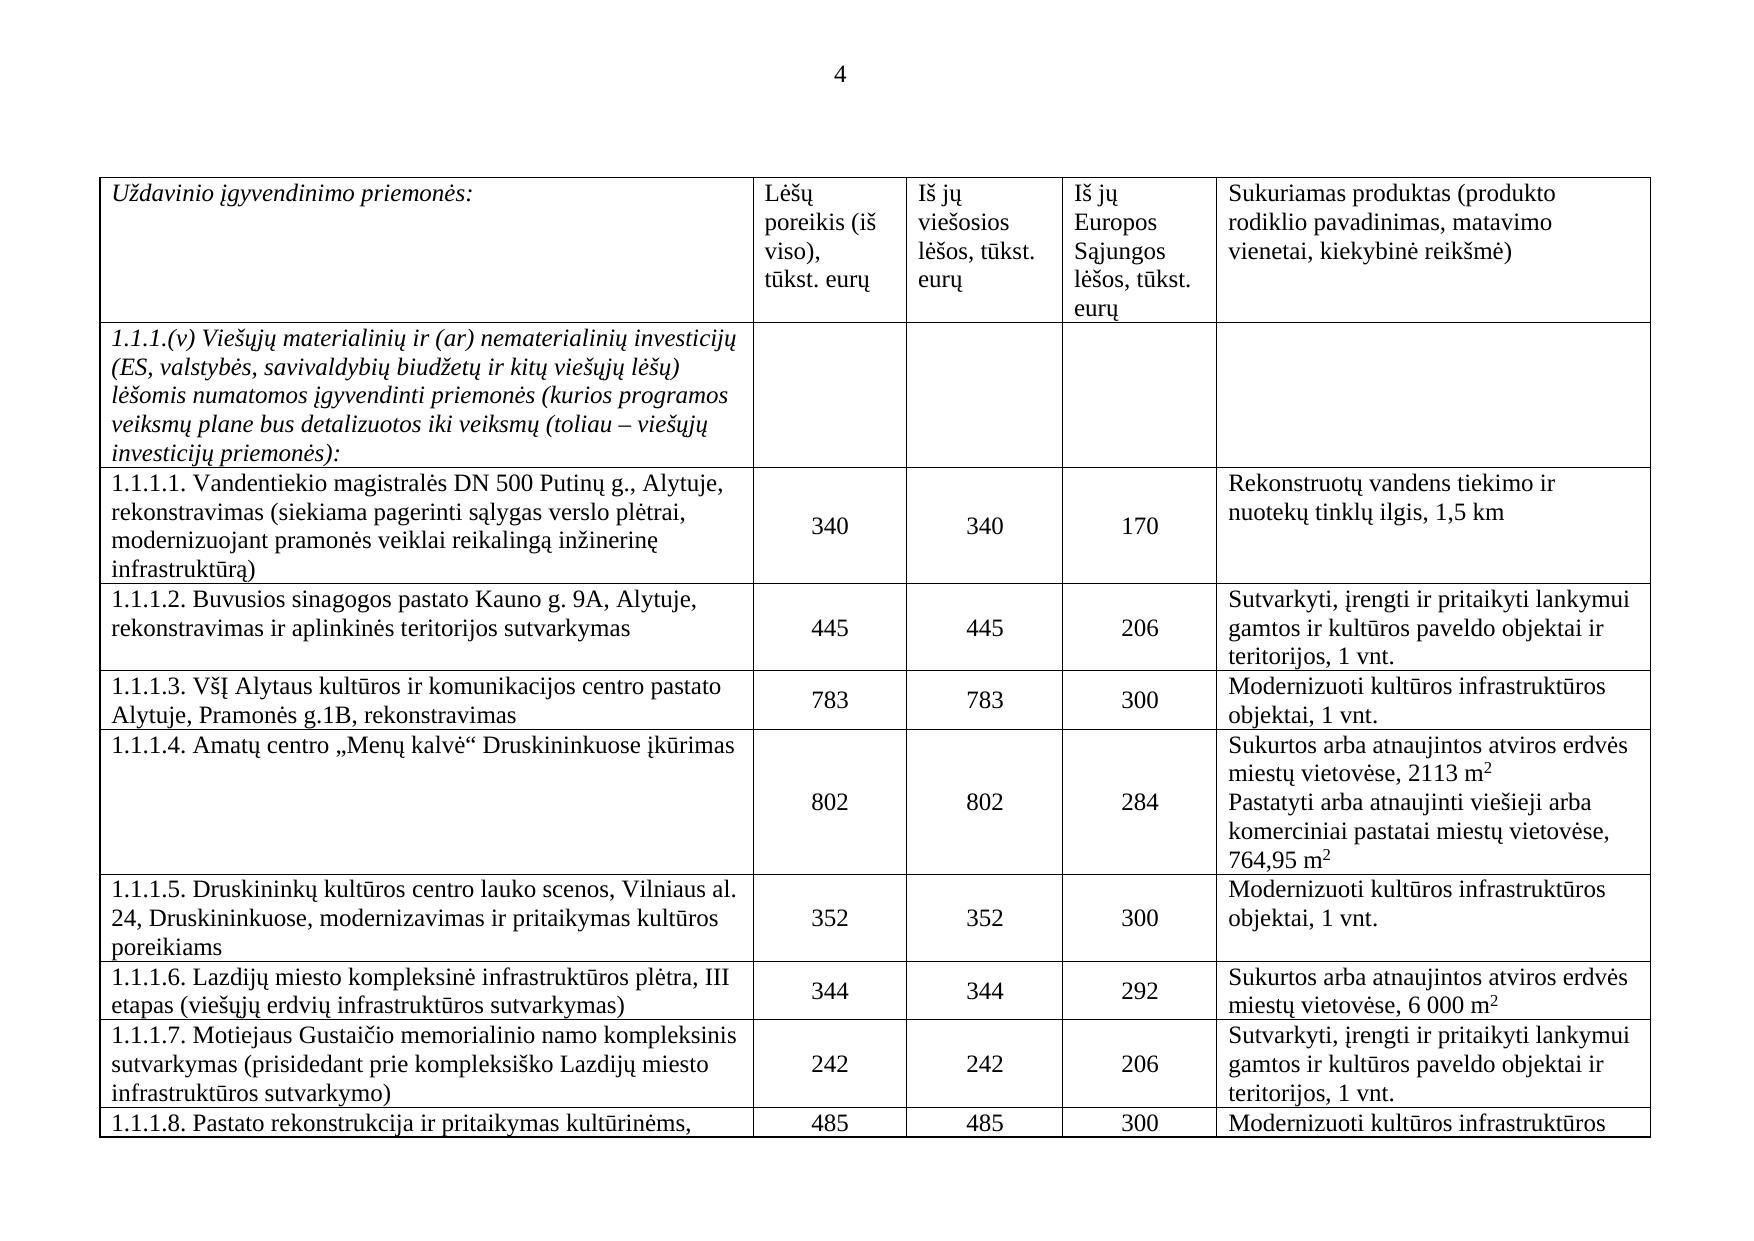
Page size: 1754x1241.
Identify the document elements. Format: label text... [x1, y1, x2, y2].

table_cell 485 [907, 1108, 1062, 1136]
table_header Iš jų viešosios lėšos, tūkst. eurų [907, 178, 1062, 322]
table_cell 352 [907, 875, 1062, 961]
table_cell 802 [754, 730, 906, 873]
table_cell 352 [754, 875, 906, 961]
table_cell 344 [754, 962, 906, 1019]
table_cell 1.1.1.4. Amatų centro „Menų kalvė“ Druskininkuose įkūrimas [101, 730, 753, 873]
table_cell 170 [1063, 468, 1216, 583]
table_cell Rekonstruotų vandens tiekimo ir nuotekų tinklų ilgis, 1,5 km [1217, 468, 1650, 583]
table_cell [907, 323, 1062, 467]
table_cell [1217, 323, 1650, 467]
table_cell Sutvarkyti, įrengti ir pritaikyti lankymui gamtos ir kultūros paveldo objektai ir teritorijos, 1 vnt. [1217, 584, 1650, 670]
table_cell 344 [907, 962, 1062, 1019]
table_cell 284 [1063, 730, 1216, 873]
table_header Uždavinio įgyvendinimo priemonės: [101, 178, 753, 322]
table_cell 300 [1063, 875, 1216, 961]
table_header Iš jų Europos Sąjungos lėšos, tūkst. eurų [1063, 178, 1216, 322]
table_cell 1.1.1.2. Buvusios sinagogos pastato Kauno g. 9A, Alytuje, rekonstravimas ir aplinkinės teritorijos sutvarkymas [101, 584, 753, 670]
table_cell Modernizuoti kultūros infrastruktūros [1217, 1108, 1650, 1136]
table_cell [754, 323, 906, 467]
table_cell 340 [754, 468, 906, 583]
table_cell 783 [907, 671, 1062, 729]
table_cell 485 [754, 1108, 906, 1136]
table_cell 300 [1063, 1108, 1216, 1136]
table_cell 445 [907, 584, 1062, 670]
table_cell [1063, 323, 1216, 467]
table_cell 1.1.1.5. Druskininkų kultūros centro lauko scenos, Vilniaus al. 24, Druskininkuose, modernizavimas ir pritaikymas kultūros poreikiams [101, 875, 753, 961]
table_cell Modernizuoti kultūros infrastruktūros objektai, 1 vnt. [1217, 671, 1650, 729]
table_cell 1.1.1.8. Pastato rekonstrukcija ir pritaikymas kultūrinėms, [101, 1108, 753, 1136]
table_cell 300 [1063, 671, 1216, 729]
table_cell 1.1.1.3. VšĮ Alytaus kultūros ir komunikacijos centro pastato Alytuje, Pramonės g.1B, rekonstravimas [101, 671, 753, 729]
table_cell 1.1.1.6. Lazdijų miesto kompleksinė infrastruktūros plėtra, III etapas (viešųjų erdvių infrastruktūros sutvarkymas) [101, 962, 753, 1019]
table_cell 242 [754, 1020, 906, 1107]
table_cell Sukurtos arba atnaujintos atviros erdvės miestų vietovėse, 6 000 m2 [1217, 962, 1650, 1019]
table_cell Sutvarkyti, įrengti ir pritaikyti lankymui gamtos ir kultūros paveldo objektai ir teritorijos, 1 vnt. [1217, 1020, 1650, 1107]
table_header Sukuriamas produktas (produkto rodiklio pavadinimas, matavimo vienetai, kiekybinė reikšmė) [1217, 178, 1650, 322]
table_cell Sukurtos arba atnaujintos atviros erdvės miestų vietovėse, 2113 m2 Pastatyti arba atnaujinti viešieji arba komerciniai pastatai miestų vietovėse, 764,95 m2 [1217, 730, 1650, 873]
table_cell 206 [1063, 584, 1216, 670]
table_cell 445 [754, 584, 906, 670]
table_cell 802 [907, 730, 1062, 873]
table_cell 783 [754, 671, 906, 729]
table_cell 292 [1063, 962, 1216, 1019]
table_cell 340 [907, 468, 1062, 583]
table_cell 1.1.1.7. Motiejaus Gustaičio memorialinio namo kompleksinis sutvarkymas (prisidedant prie kompleksiško Lazdijų miesto infrastruktūros sutvarkymo) [101, 1020, 753, 1107]
table_cell 206 [1063, 1020, 1216, 1107]
table_header Lėšų poreikis (iš viso), tūkst. eurų [754, 178, 906, 322]
table_cell 1.1.1.(v) Viešųjų materialinių ir (ar) nematerialinių investicijų (ES, valstybės, savivaldybių biudžetų ir kitų viešųjų lėšų) lėšomis numatomos įgyvendinti priemonės (kurios programos veiksmų plane bus detalizuotos iki veiksmų (toliau – viešųjų investicijų priemonės): [101, 323, 753, 467]
table_cell 242 [907, 1020, 1062, 1107]
table_cell 1.1.1.1. Vandentiekio magistralės DN 500 Putinų g., Alytuje, rekonstravimas (siekiama pagerinti sąlygas verslo plėtrai, modernizuojant pramonės veiklai reikalingą inžinerinę infrastruktūrą) [101, 468, 753, 583]
table_cell Modernizuoti kultūros infrastruktūros objektai, 1 vnt. [1217, 875, 1650, 961]
